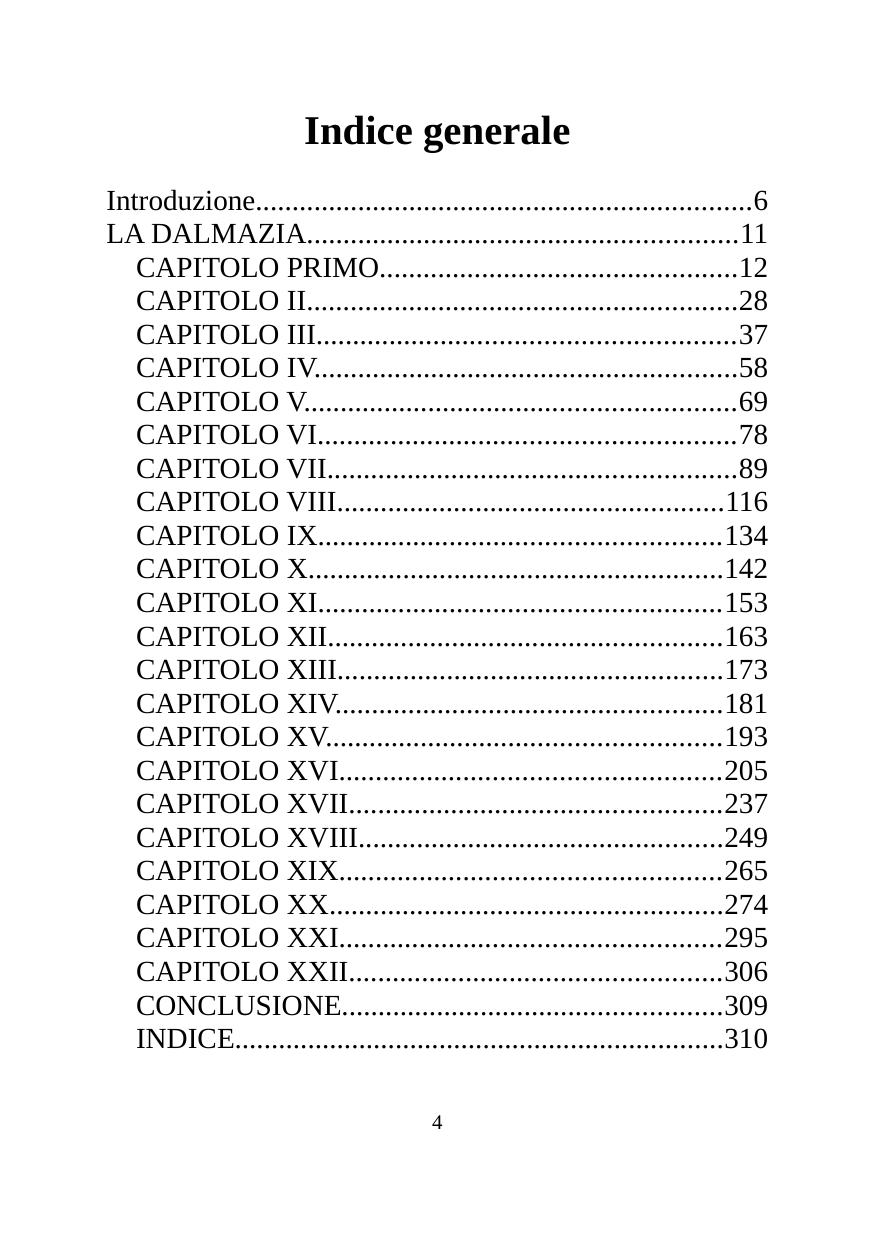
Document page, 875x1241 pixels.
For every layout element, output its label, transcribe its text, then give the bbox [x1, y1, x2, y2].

text CAPITOLO XXII. 306 [136, 954, 768, 988]
text CAPITOLO XVII. 237 [136, 786, 768, 820]
text CONCLUSIONE 309 [136, 988, 768, 1021]
text CAPITOLO XI. 153 [136, 585, 768, 619]
text CAPITOLO XIV. 181 [136, 686, 768, 719]
text CAPITOLO PRIMO. 12 [136, 250, 768, 283]
text CAPITOLO XVI. 205 [136, 753, 768, 786]
text CAPITOLO XVIII. 249 [136, 820, 768, 853]
text CAPITOLO VIII. 116 [136, 484, 768, 518]
text CAPITOLO IV. 58 [136, 350, 768, 384]
subtitle Indice generale [106, 106, 768, 153]
text CAPITOLO IX. 134 [136, 518, 768, 552]
text CAPITOLO XIII. 173 [136, 652, 768, 686]
text CAPITOLO III. 37 [136, 317, 768, 350]
text CAPITOLO VI. 78 [136, 417, 768, 451]
text INDICE 310 [136, 1021, 768, 1055]
text Introduzione. 6 [106, 183, 768, 216]
text CAPITOLO XII. 163 [136, 619, 768, 652]
text CAPITOLO VII. 89 [136, 451, 768, 484]
text LA DALMAZIA. 11 [106, 216, 768, 250]
text CAPITOLO X. 142 [136, 552, 768, 585]
text CAPITOLO XXI 295 [136, 921, 768, 954]
text CAPITOLO II. 28 [136, 283, 768, 317]
text CAPITOLO XIX. 265 [136, 853, 768, 887]
text CAPITOLO XV. 193 [136, 719, 768, 753]
text CAPITOLO V. 69 [136, 384, 768, 417]
text CAPITOLO XX. 274 [136, 887, 768, 921]
